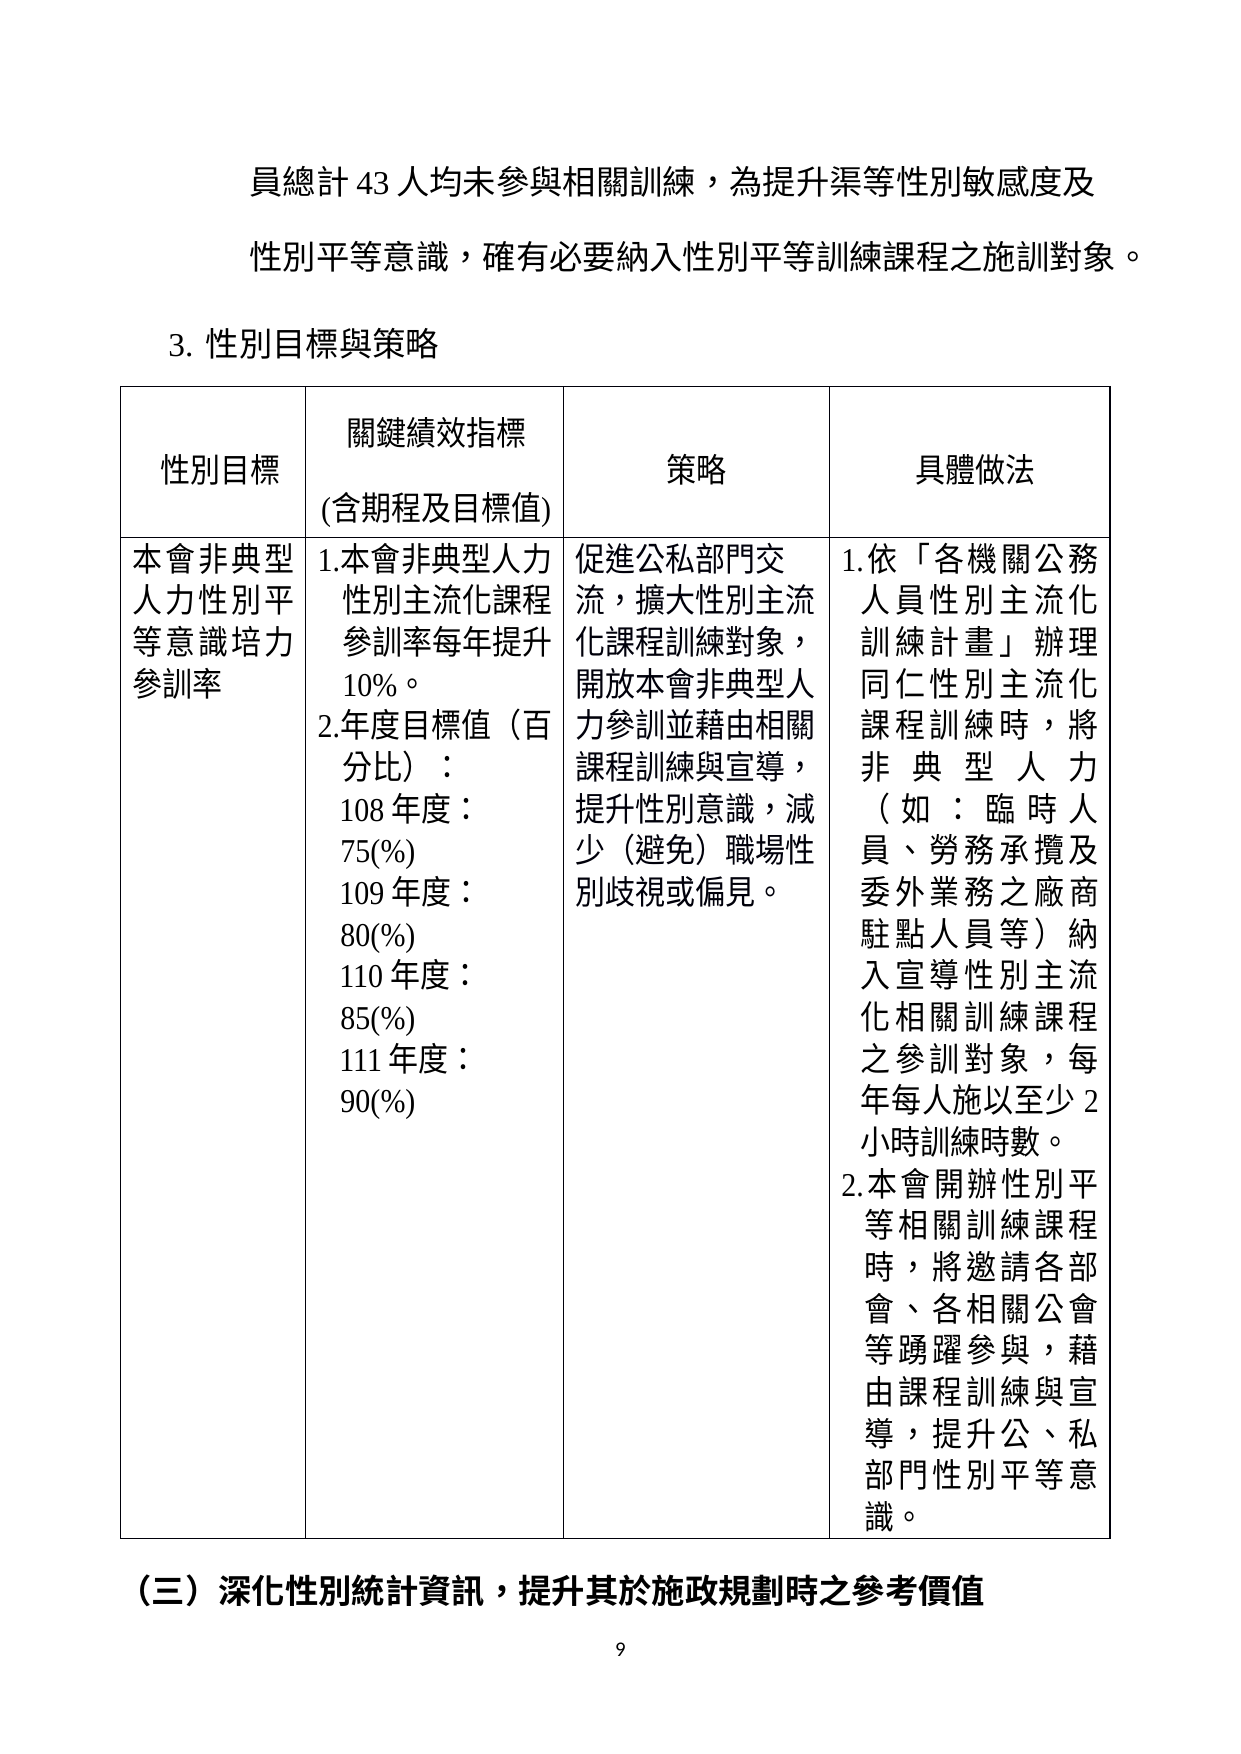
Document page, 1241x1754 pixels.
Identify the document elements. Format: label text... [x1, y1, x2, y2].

table_cell 本會非典型人力性別平等意識培力參訓率 [121, 538, 305, 1538]
table_cell 1.本會非典型人力性別主流化課程參訓率每年提升10%。 2.年度目標值（百分比）： 108年度：75(%) 109年度：80(%) 110年度：85(%) 111年度：90(%) [306, 538, 563, 1538]
table_header 具體做法 [830, 387, 1109, 537]
list （2）本會自103年起積極推動職員於當年度參加性別主流化相關訓練課程，並自103年起逐年成長至106年已達97%，惟因施訓對象限於正式編制人員，致本會尚有臨時人員及委外人員總計43人均未參與相關訓練，為提升渠等性別敏感度及性別平等意識，確有必要納入性別平等訓練課程之施訓對象。 [168, 136, 1122, 286]
table_header 性別目標 [121, 387, 305, 537]
table_header 策略 [564, 387, 829, 537]
table_cell 促進公私部門交流，擴大性別主流化課程訓練對象，開放本會非典型人力參訓並藉由相關課程訓練與宣導，提升性別意識，減少（避免）職場性別歧視或偏見。 [564, 538, 829, 1538]
list 性別目標與策略 [168, 298, 1122, 373]
list 深化性別統計資訊，提升其於施政規劃時之參考價值 [168, 1564, 1122, 1614]
table_cell 1.依「各機關公務人員性別主流化訓練計畫」辦理同仁性別主流化課程訓練時，將非典型人力（如：臨時人員、勞務承攬及委外業務之廠商駐點人員等）納入宣導性別主流化相關訓練課程之參訓對象，每年每人施以至少2小時訓練時數。 2.本會開辦性別平等相關訓練課程時，將邀請各部會、各相關公會等踴躍參與，藉由課程訓練與宣導，提升公、私部門性別平等意識。 [830, 538, 1109, 1538]
table_header 關鍵績效指標 (含期程及目標值) [306, 387, 563, 537]
